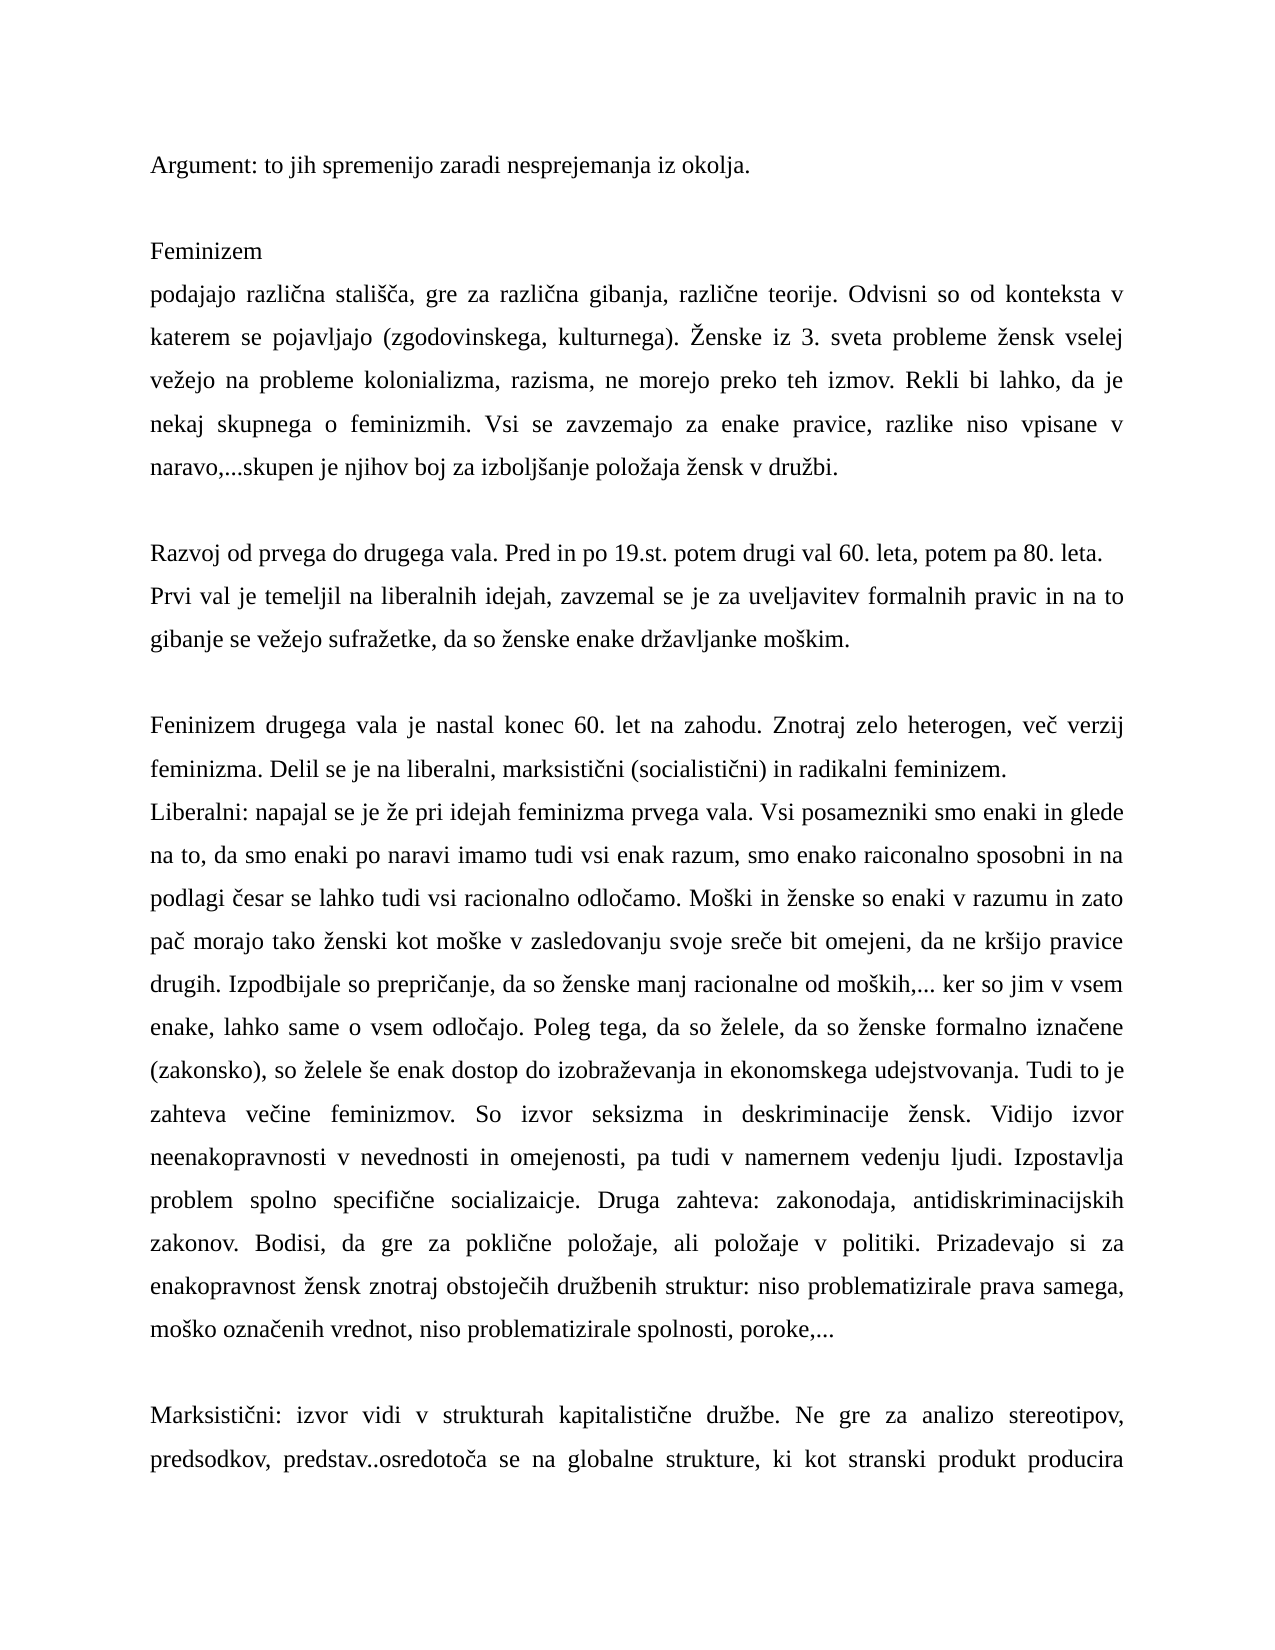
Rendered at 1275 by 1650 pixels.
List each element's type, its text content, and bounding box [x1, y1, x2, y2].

text Argument: to jih spremenijo zaradi nesprejemanja iz okolja. [150, 150, 1125, 179]
text Marksistični: izvor vidi v strukturah kapitalistične družbe. Ne gre za analizo stereotipov, predsodkov, predstav..osredotoča se na globalne strukture, ki kot stranski produkt producira [150, 1401, 1125, 1472]
text Liberalni: napajal se je že pri idejah feminizma prvega vala. Vsi posamezniki smo enaki in glede na to, da smo enaki po naravi imamo tudi vsi enak razum, smo enako raiconalno sposobni in na podlagi česar se lahko tudi vsi racionalno odločamo. Moški in ženske so enaki v razumu in zato pač morajo tako ženski kot moške v zasledovanju svoje sreče bit omejeni, da ne kršijo pravice drugih. Izpodbijale so prepričanje, da so ženske manj racionalne od moških,... ker so jim v vsem enake, lahko same o vsem odločajo. Poleg tega, da so želele, da so ženske formalno iznačene (zakonsko), so želele še enak dostop do izobraževanja in ekonomskega udejstvovanja. Tudi to je zahteva večine feminizmov. So izvor seksizma in deskriminacije žensk. Vidijo izvor neenakopravnosti v nevednosti in omejenosti, pa tudi v namernem vedenju ljudi. Izpostavlja problem spolno specifične socializaicje. Druga zahteva: zakonodaja, antidiskriminacijskih zakonov. Bodisi, da gre za poklične položaje, ali položaje v politiki. Prizadevajo si za enakopravnost žensk znotraj obstoječih družbenih struktur: niso problematizirale prava samega, moško označenih vrednot, niso problematizirale spolnosti, poroke,... [150, 797, 1125, 1343]
text podajajo različna stališča, gre za različna gibanja, različne teorije. Odvisni so od konteksta v katerem se pojavljajo (zgodovinskega, kulturnega). Ženske iz 3. sveta probleme žensk vselej vežejo na probleme kolonializma, razisma, ne morejo preko teh izmov. Rekli bi lahko, da je nekaj skupnega o feminizmih. Vsi se zavzemajo za enake pravice, razlike niso vpisane v naravo,...skupen je njihov boj za izboljšanje položaja žensk v družbi. [150, 279, 1125, 481]
text Razvoj od prvega do drugega vala. Pred in po 19.st. potem drugi val 60. leta, potem pa 80. leta. [150, 538, 1125, 567]
text Prvi val je temeljil na liberalnih idejah, zavzemal se je za uveljavitev formalnih pravic in na to gibanje se vežejo sufražetke, da so ženske enake državljanke moškim. [150, 581, 1125, 653]
text Feminizem [150, 236, 1125, 265]
text Feninizem drugega vala je nastal konec 60. let na zahodu. Znotraj zelo heterogen, več verzij feminizma. Delil se je na liberalni, marksistični (socialistični) in radikalni feminizem. [150, 711, 1125, 782]
